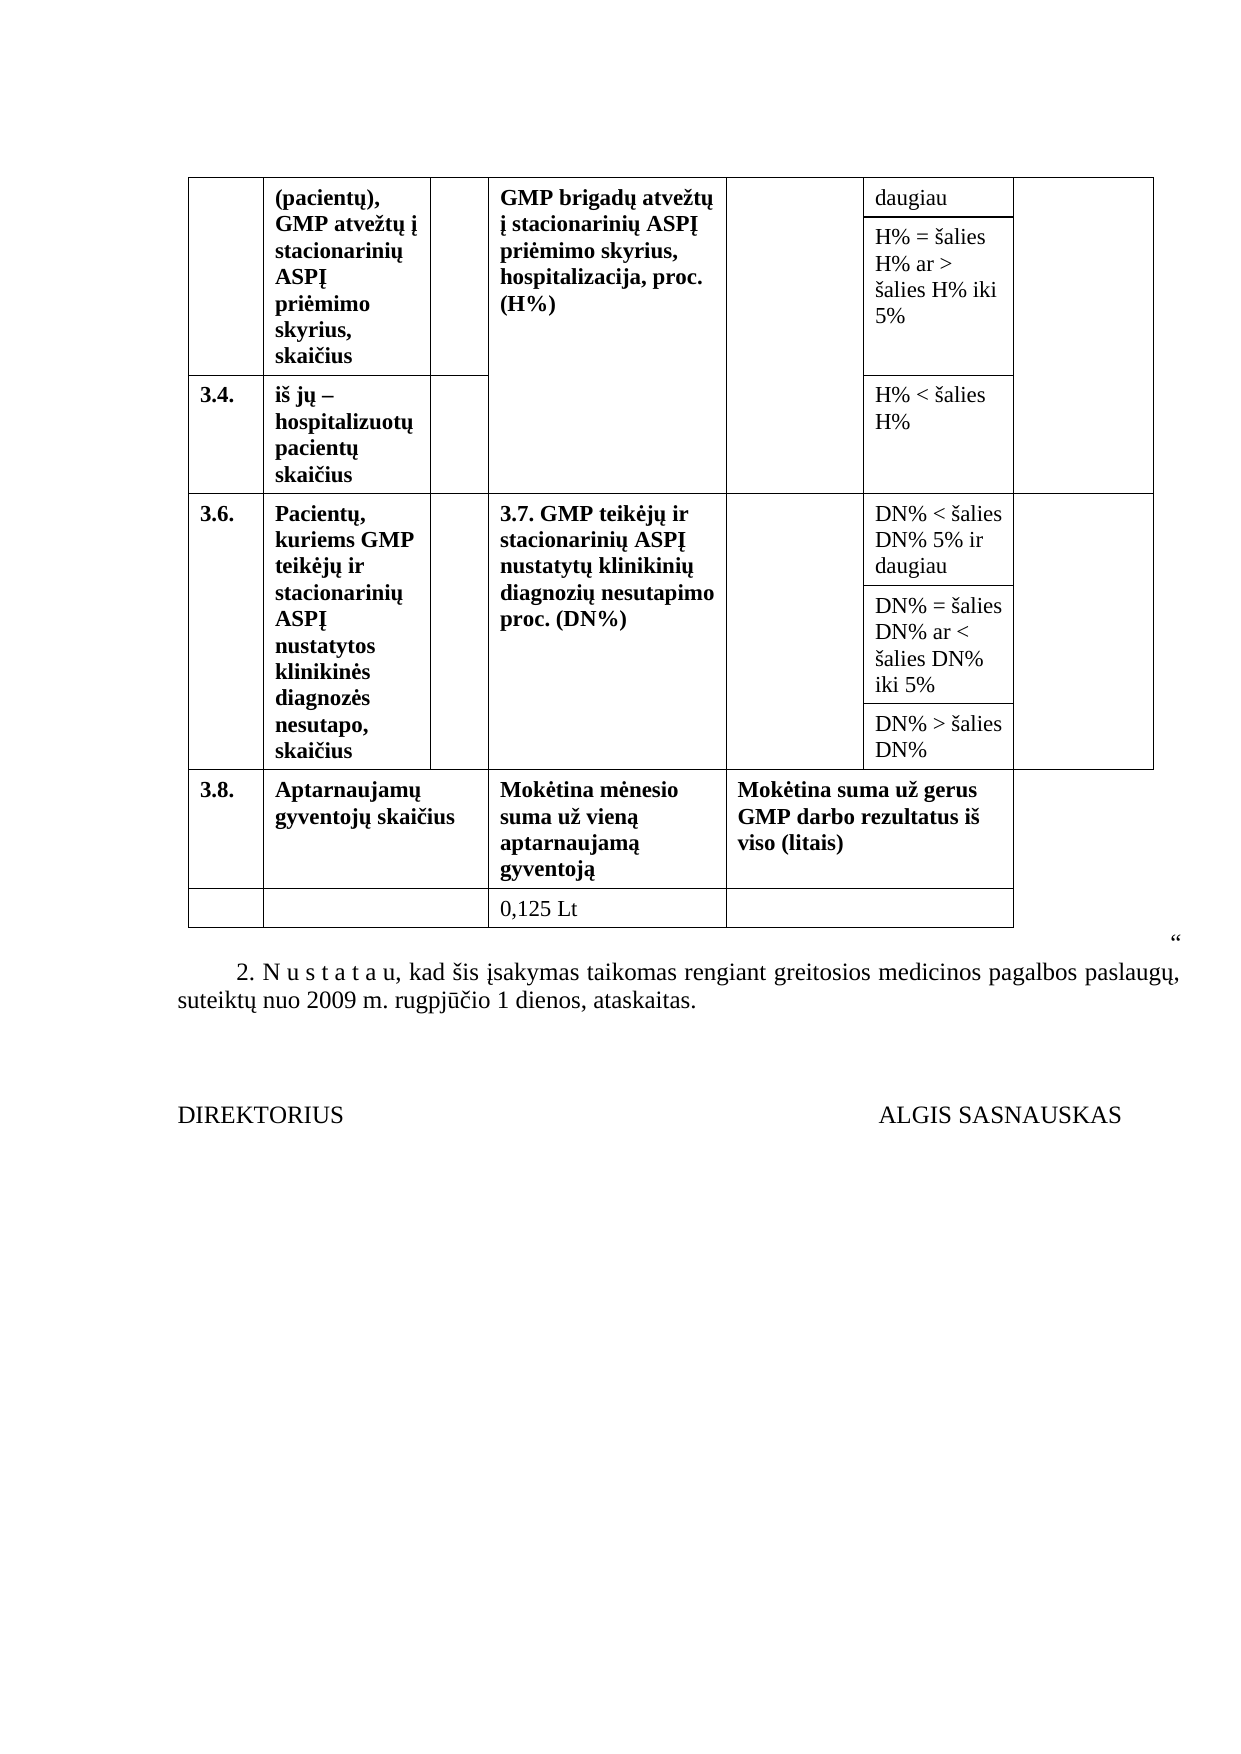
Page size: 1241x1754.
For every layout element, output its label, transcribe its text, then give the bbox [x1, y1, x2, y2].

table_cell [431, 178, 488, 374]
text Direktorius Algis Sasnauskas [177, 1101, 1181, 1129]
table_cell DN% > šalies DN% [864, 704, 1013, 769]
table_cell H% = šalies H% ar > šalies H% iki 5% [864, 218, 1013, 374]
table_cell (pacientų), GMP atvežtų į stacionarinių ASPĮ priėmimo skyrius, skaičius [264, 178, 430, 374]
table_cell Mokėtina suma už gerus GMP darbo rezultatus iš viso (litais) [727, 770, 1013, 888]
table_cell DN% < šalies DN% 5% ir daugiau [864, 494, 1013, 585]
table_cell 0,125 Lt [489, 889, 726, 927]
table_cell 3.6. [189, 494, 263, 769]
table_cell Aptarnaujamų gyventojų skaičius [264, 770, 488, 888]
table_cell [431, 376, 488, 493]
text “ [177, 928, 1181, 957]
table_cell H% < šalies H% [864, 376, 1013, 493]
table_cell [1014, 178, 1153, 493]
table_cell 3.7. GMP teikėjų ir stacionarinių ASPĮ nustatytų klinikinių diagnozių nesutapimo proc. (DN%) [489, 494, 726, 769]
table_cell 3.4. [189, 376, 263, 493]
table_cell [1014, 770, 1153, 927]
table_cell [189, 178, 263, 374]
table_cell iš jų – hospitalizuotų pacientų skaičius [264, 376, 430, 493]
table_cell Pacientų, kuriems GMP teikėjų ir stacionarinių ASPĮ nustatytos klinikinės diagnozės nesutapo, skaičius [264, 494, 430, 769]
table_cell daugiau [864, 178, 1013, 216]
table_cell [431, 494, 488, 769]
table_cell [189, 889, 263, 927]
table_cell [1014, 494, 1153, 769]
table_cell [264, 889, 488, 927]
table_cell [727, 178, 863, 493]
text 2. Nustatau, kad šis įsakymas taikomas rengiant greitosios medicinos pagalbos paslaugų, suteiktų nuo 2009 m. rugpjūčio 1 dienos, ataskaitas. [177, 957, 1181, 1014]
table_cell Mokėtina mėnesio suma už vieną aptarnaujamą gyventoją [489, 770, 726, 888]
table_cell 3.8. [189, 770, 263, 888]
table_cell [727, 889, 1013, 927]
table_cell [727, 494, 863, 769]
table_cell DN% = šalies DN% ar < šalies DN% iki 5% [864, 586, 1013, 703]
table_cell GMP brigadų atvežtų į stacionarinių ASPĮ priėmimo skyrius, hospitalizacija, proc. (H%) [489, 178, 726, 493]
